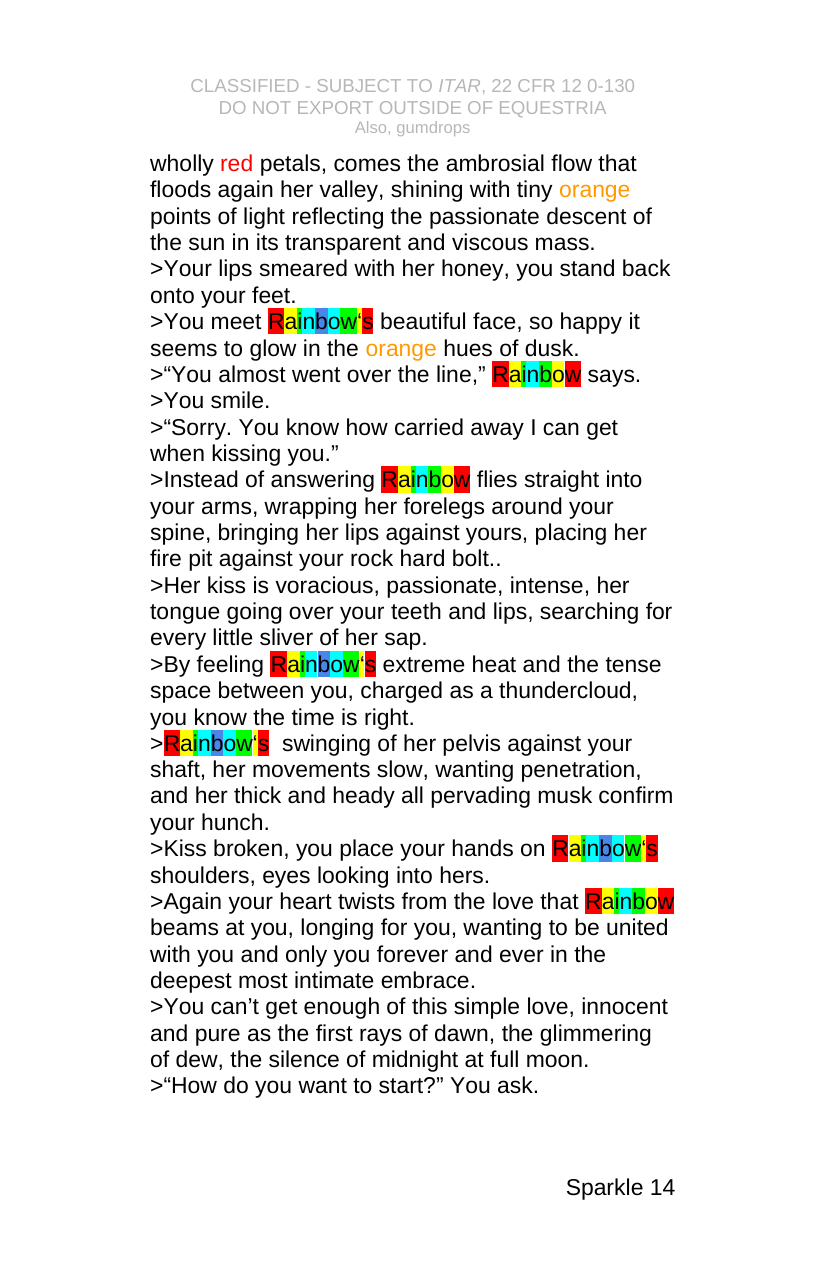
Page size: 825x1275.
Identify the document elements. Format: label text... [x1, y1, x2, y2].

text >Her kiss is voracious, passionate, intense, her tongue going over your teeth and lips, searching for every little sliver of her sap. [150, 572, 675, 651]
text >Rainbow‘s swinging of her pelvis against your shaft, her movements slow, wanting penetration, and her thick and heady all pervading musk confirm your hunch. [150, 730, 675, 835]
text >Instead of answering Rainbow flies straight into your arms, wrapping her forelegs around your spine, bringing her lips against yours, placing her fire pit against your rock hard bolt.. [150, 466, 675, 572]
text >You smile. [150, 387, 675, 413]
text >“How do you want to start?” You ask. [150, 1072, 675, 1099]
text wholly red petals, comes the ambrosial flow that floods again her valley, shining with tiny orange points of light reflecting the passionate descent of the sun in its transparent and viscous mass. [150, 150, 675, 255]
text >Again your heart twists from the love that Rainbow beams at you, longing for you, wanting to be united with you and only you forever and ever in the deepest most intimate embrace. [150, 888, 675, 993]
text >Kiss broken, you place your hands on Rainbow‘s shoulders, eyes looking into hers. [150, 835, 675, 888]
text >You can’t get enough of this simple love, innocent and pure as the first rays of dawn, the glimmering of dew, the silence of midnight at full moon. [150, 993, 675, 1072]
text >You meet Rainbow‘s beautiful face, so happy it seems to glow in the orange hues of dusk. [150, 308, 675, 361]
text >“Sorry. You know how carried away I can get when kissing you.” [150, 413, 675, 466]
text >Your lips smeared with her honey, you stand back onto your feet. [150, 255, 675, 308]
text >“You almost went over the line,” Rainbow says. [150, 361, 675, 387]
text >By feeling Rainbow‘s extreme heat and the tense space between you, charged as a thundercloud, you know the time is right. [150, 651, 675, 730]
